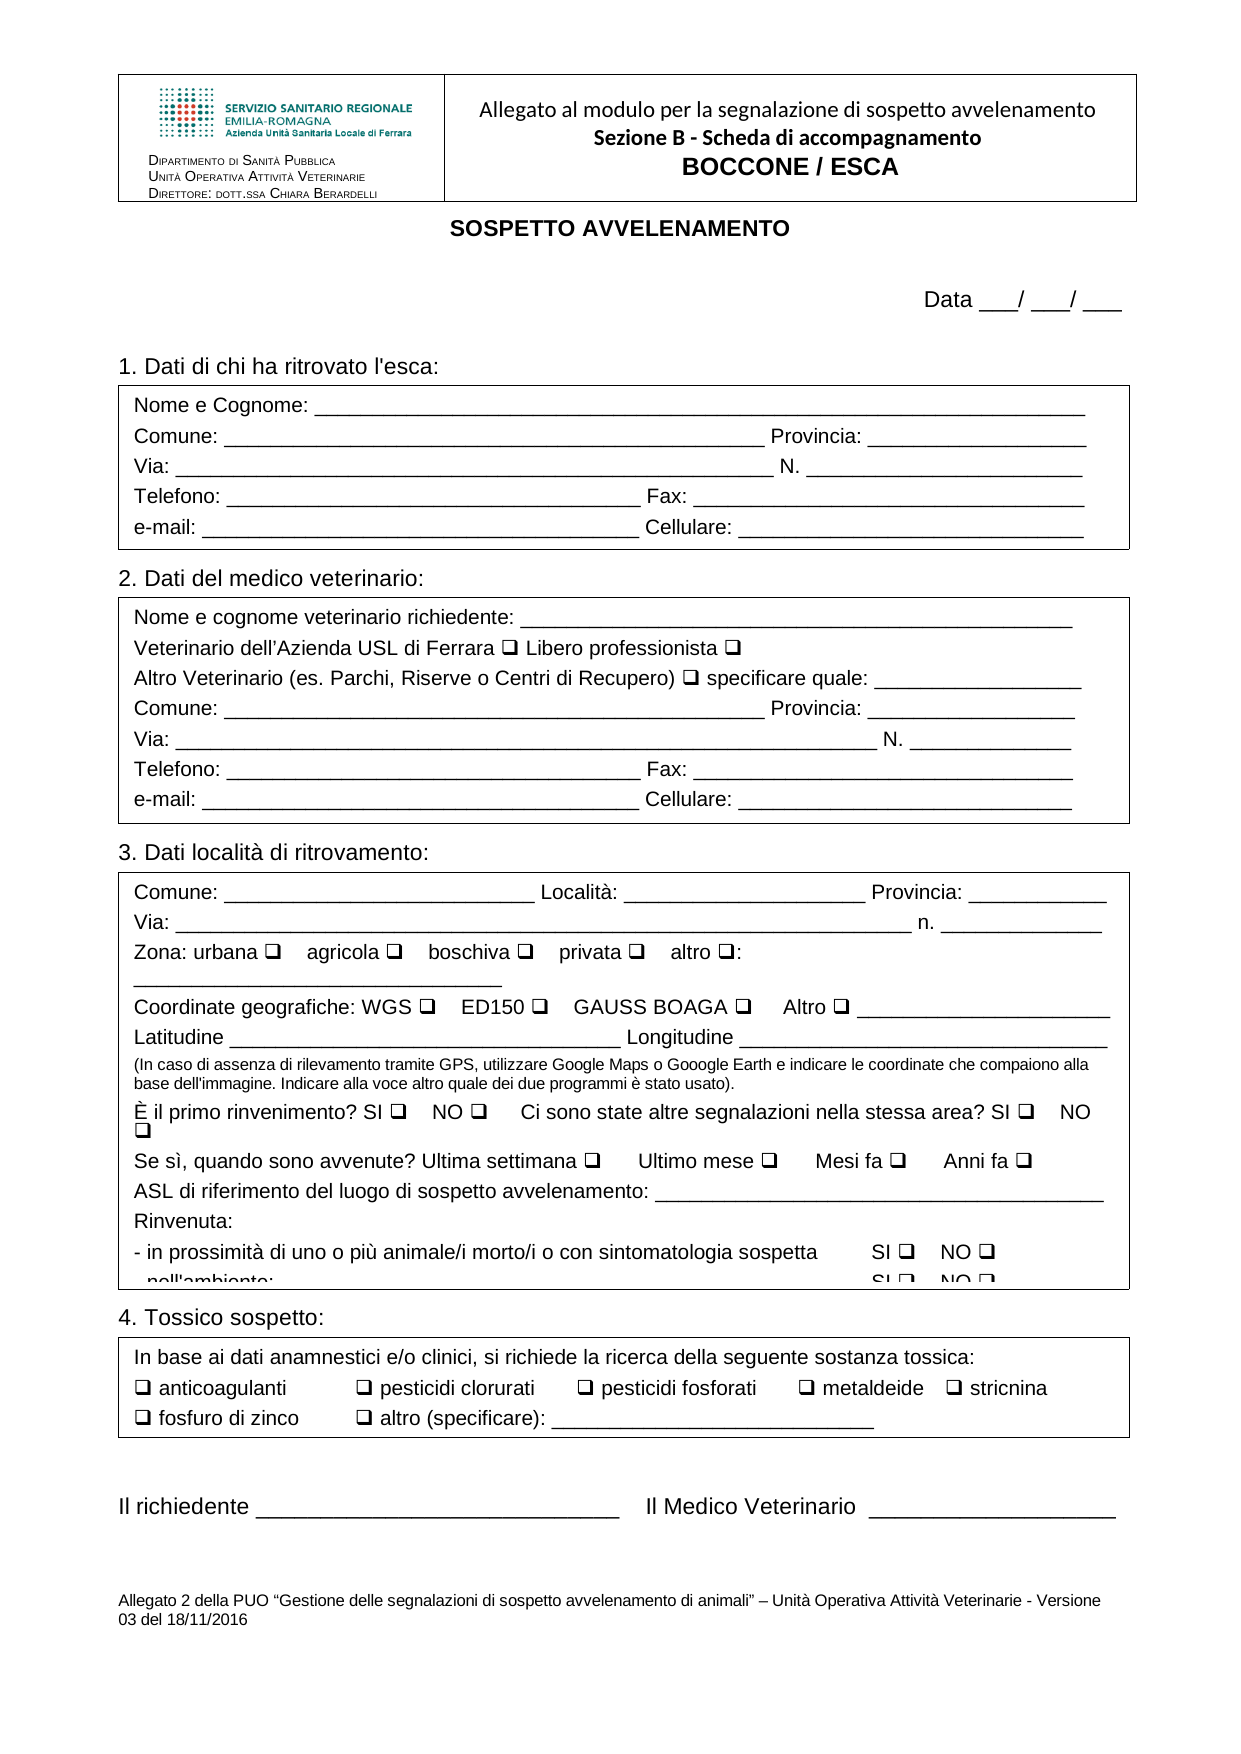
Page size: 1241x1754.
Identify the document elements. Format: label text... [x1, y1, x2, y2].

text 1. Dati di chi ha ritrovato l'esca: [118, 352, 1122, 379]
text 2. Dati del medico veterinario: [118, 564, 1122, 591]
text (In caso di assenza di rilevamento tramite GPS, utilizzare Google Maps o Gooogle Earth e indicare le coordinate che compaiono alla base dell'immagine. Indicare alla voce altro quale dei due programmi è stato usato). [134, 1055, 1114, 1093]
table_header Allegato al modulo per la segnalazione di sospetto avvelenamento Sezione B - Scheda di accompagnamento BOCCONE / ESCA [445, 75, 1136, 201]
text Altro Veterinario (es. Parchi, Riserve o Centri di Recupero)  specificare quale: __________________ [134, 666, 1114, 690]
text Comune: _______________________________________________ Provincia: ___________________ [134, 424, 1114, 448]
text Comune: ___________________________ Località: _____________________ Provincia: ____________ [134, 879, 1114, 904]
text Via: ________________________________________________________________ n. ______________ [134, 910, 1114, 934]
text  anticoagulanti  pesticidi clorurati  pesticidi fosforati  metaldeide  stricnina [134, 1375, 1114, 1399]
text Rinvenuta: [134, 1209, 1114, 1233]
text e-mail: ______________________________________ Cellulare: ______________________________ [134, 515, 1114, 539]
text Via: _____________________________________________________________ N. ______________ [134, 726, 1114, 751]
text Zona: urbana  agricola  boschiva  privata  altro : ________________________________ [134, 940, 1114, 988]
text e-mail: ______________________________________ Cellulare: _____________________________ [134, 787, 1114, 811]
text SOSPETTO AVVELENAMENTO [118, 215, 1122, 242]
text ASL di riferimento del luogo di sospetto avvelenamento: _______________________________________ [134, 1179, 1114, 1203]
text È il primo rinvenimento? SI  NO  Ci sono state altre segnalazioni nella stessa area? SI  NO  [134, 1099, 1114, 1143]
text Via: ____________________________________________________ N. ________________________ [134, 454, 1114, 478]
text Nome e cognome veterinario richiedente: ________________________________________________ [134, 605, 1114, 629]
text Il richiedente ____________________________ Il Medico Veterinario ___________________ [118, 1493, 1122, 1520]
table_header Dipartimento di Sanità Pubblica Unità Operativa Attività Veterinarie Direttore: dott.ssa Chiara Berardelli [119, 75, 444, 201]
text Latitudine __________________________________ Longitudine ________________________________ [134, 1025, 1114, 1049]
picture [148, 80, 427, 152]
text Se sì, quando sono avvenute? Ultima settimana  Ultimo mese  Mesi fa  Anni fa  [134, 1149, 1114, 1173]
text Telefono: ____________________________________ Fax: __________________________________ [134, 484, 1114, 508]
text Comune: _______________________________________________ Provincia: __________________ [134, 696, 1114, 720]
text Nome e Cognome: ___________________________________________________________________ [134, 393, 1114, 417]
text 3. Dati località di ritrovamento: [118, 838, 1122, 865]
text 4. Tossico sospetto: [118, 1304, 1122, 1331]
text  fosfuro di zinco  altro (specificare): ____________________________ [134, 1406, 1114, 1429]
text Data ___/ ___/ ___ [118, 285, 1122, 312]
text - in prossimità di uno o più animale/i morto/i o con sintomatologia sospetta SI  NO  [134, 1240, 1114, 1264]
text Veterinario dell’Azienda USL di Ferrara  Libero professionista  [134, 636, 1114, 659]
text In base ai dati anamnestici e/o clinici, si richiede la ricerca della seguente sostanza tossica: [134, 1345, 1114, 1369]
text - nell'ambiente: SI  NO  [134, 1270, 1114, 1281]
text Coordinate geografiche: WGS  ED150  GAUSS BOAGA  Altro  ______________________ [134, 994, 1114, 1019]
text Telefono: ____________________________________ Fax: _________________________________ [134, 757, 1114, 781]
text Allegato 2 della PUO “Gestione delle segnalazioni di sospetto avvelenamento di animali” – Unità Operativa Attività Veterinarie - Versione 03 del 18/11/2016 [118, 1590, 1122, 1628]
